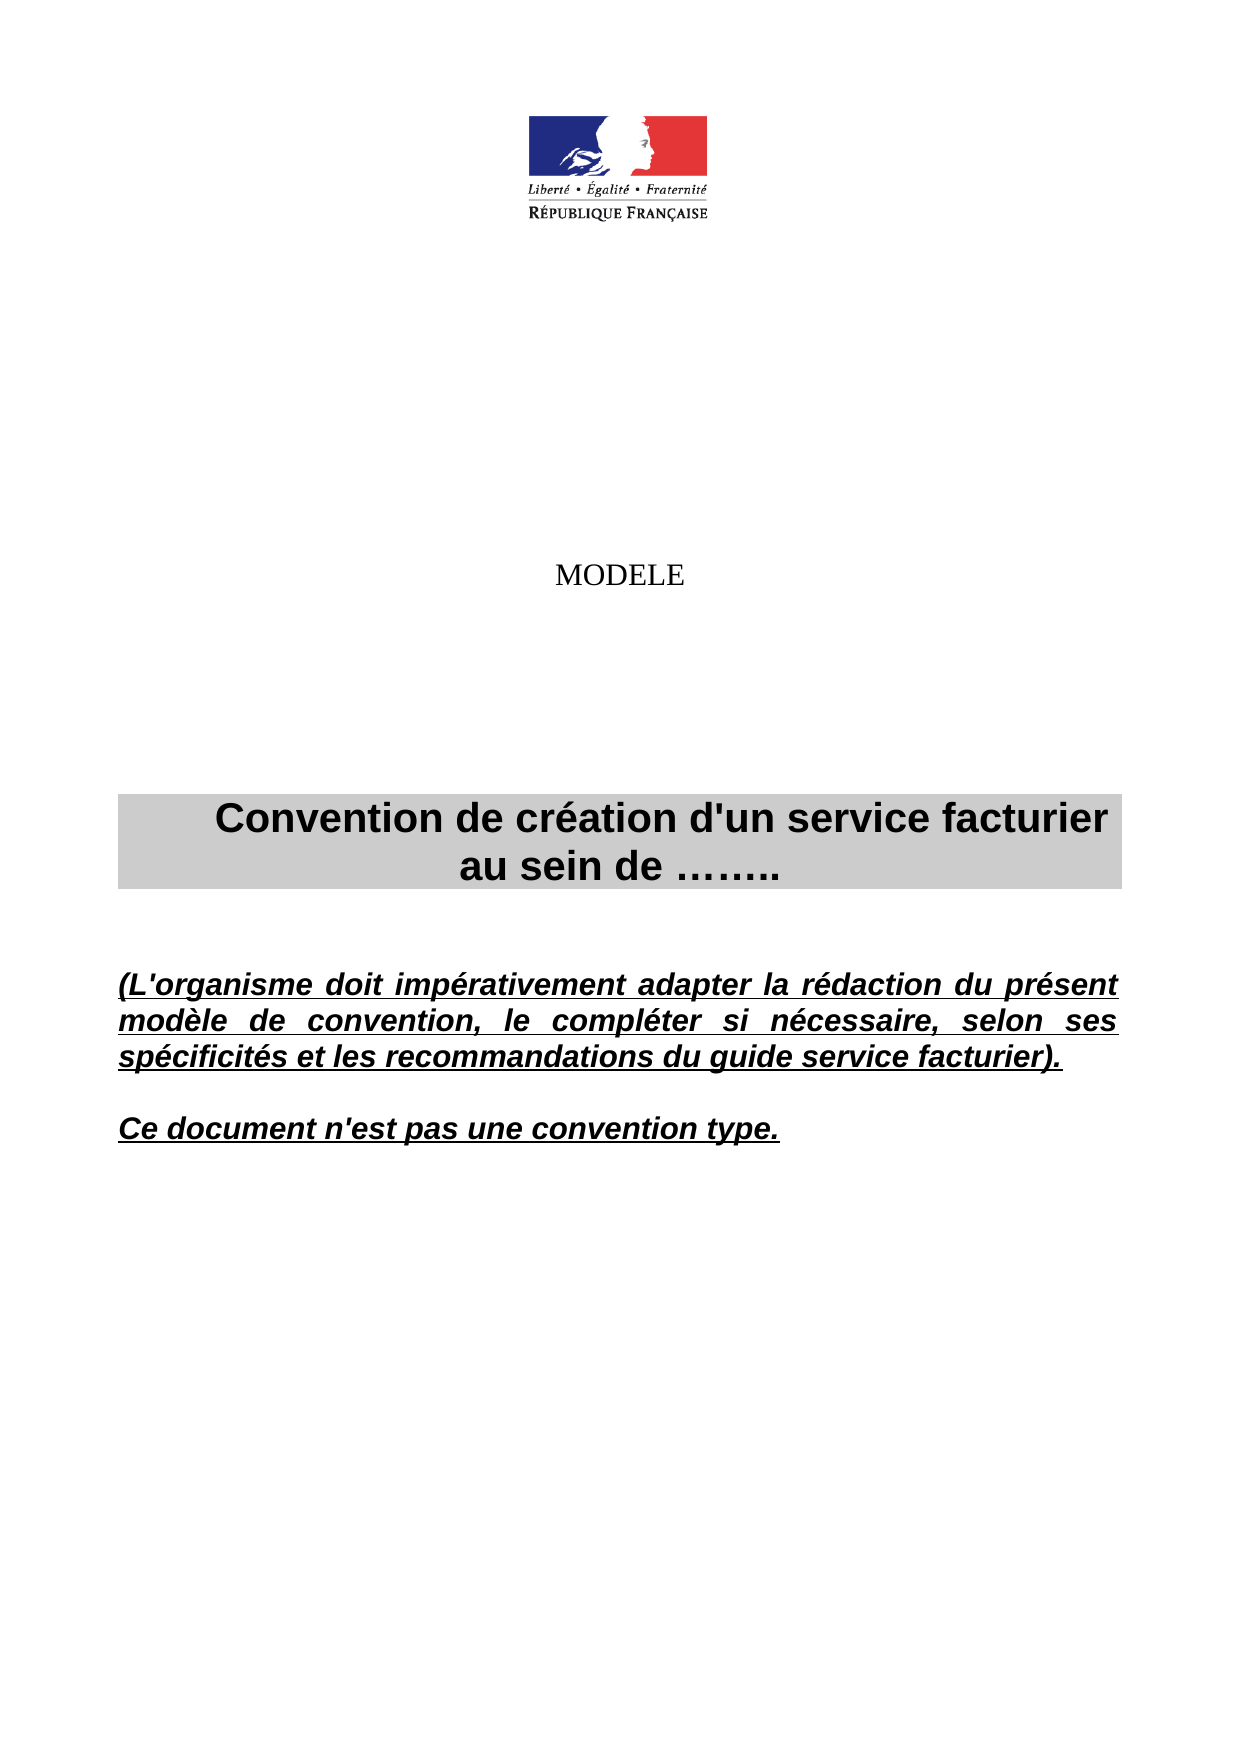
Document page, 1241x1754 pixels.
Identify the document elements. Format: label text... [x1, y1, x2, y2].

picture [487, 86, 753, 264]
text MODELE [118, 557, 1122, 592]
text Ce document n'est pas une convention type. [118, 1110, 1122, 1146]
text (L'organisme doit impérativement adapter la rédaction du présent modèle de convention, le compléter si nécessaire, selon ses spécificités et les recommandations du guide service facturier). [118, 966, 1122, 1074]
text Convention de création d'un service facturier au sein de …….. [118, 794, 1122, 889]
